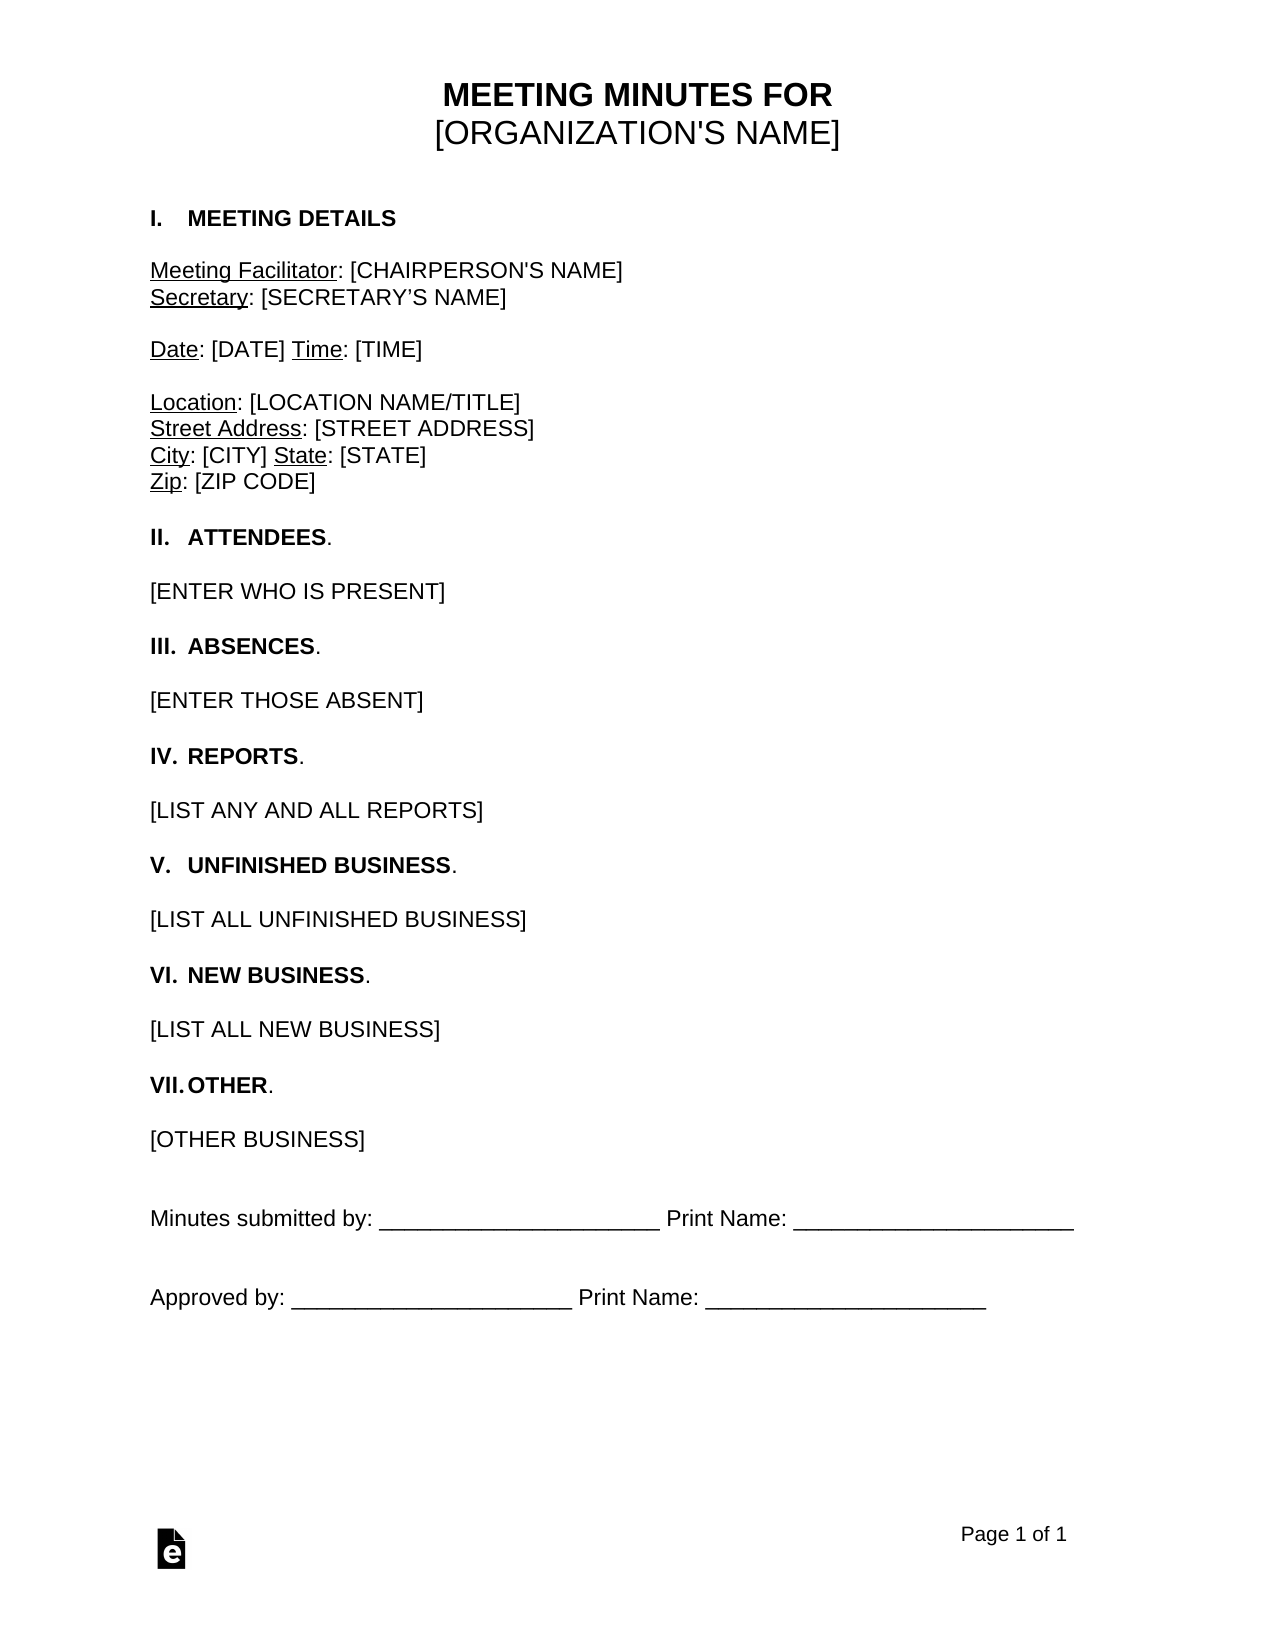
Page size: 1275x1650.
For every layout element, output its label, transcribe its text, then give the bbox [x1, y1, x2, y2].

text Date: [DATE] Time: [TIME] [150, 336, 1125, 363]
list ATTENDEES. [150, 521, 1125, 551]
list REPORTS. [150, 740, 1125, 771]
list NEW BUSINESS. [150, 959, 1125, 990]
text [ORGANIZATION'S NAME] [150, 113, 1125, 152]
text City: [CITY] State: [STATE] [150, 442, 1125, 468]
list OTHER. [150, 1069, 1125, 1099]
text [OTHER BUSINESS] [150, 1126, 1125, 1152]
text MEETING MINUTES FOR [150, 75, 1125, 113]
text [ENTER WHO IS PRESENT] [150, 578, 1125, 604]
text Minutes submitted by: ______________________ Print Name: ______________________ [150, 1205, 1125, 1231]
list UNFINISHED BUSINESS. [150, 849, 1125, 880]
text [LIST ANY AND ALL REPORTS] [150, 797, 1125, 823]
text Secretary: [SECRETARY’S NAME] [150, 284, 1125, 310]
text [ENTER THOSE ABSENT] [150, 687, 1125, 714]
list MEETING DETAILS [150, 204, 1125, 231]
list ABSENCES. [150, 630, 1125, 661]
text Approved by: ______________________ Print Name: ______________________ [150, 1284, 1125, 1310]
text Meeting Facilitator: [CHAIRPERSON'S NAME] [150, 257, 1125, 284]
text Street Address: [STREET ADDRESS] [150, 415, 1125, 442]
text Zip: [ZIP CODE] [150, 468, 1125, 494]
text [LIST ALL UNFINISHED BUSINESS] [150, 906, 1125, 933]
text [LIST ALL NEW BUSINESS] [150, 1016, 1125, 1042]
text Location: [LOCATION NAME/TITLE] [150, 389, 1125, 415]
